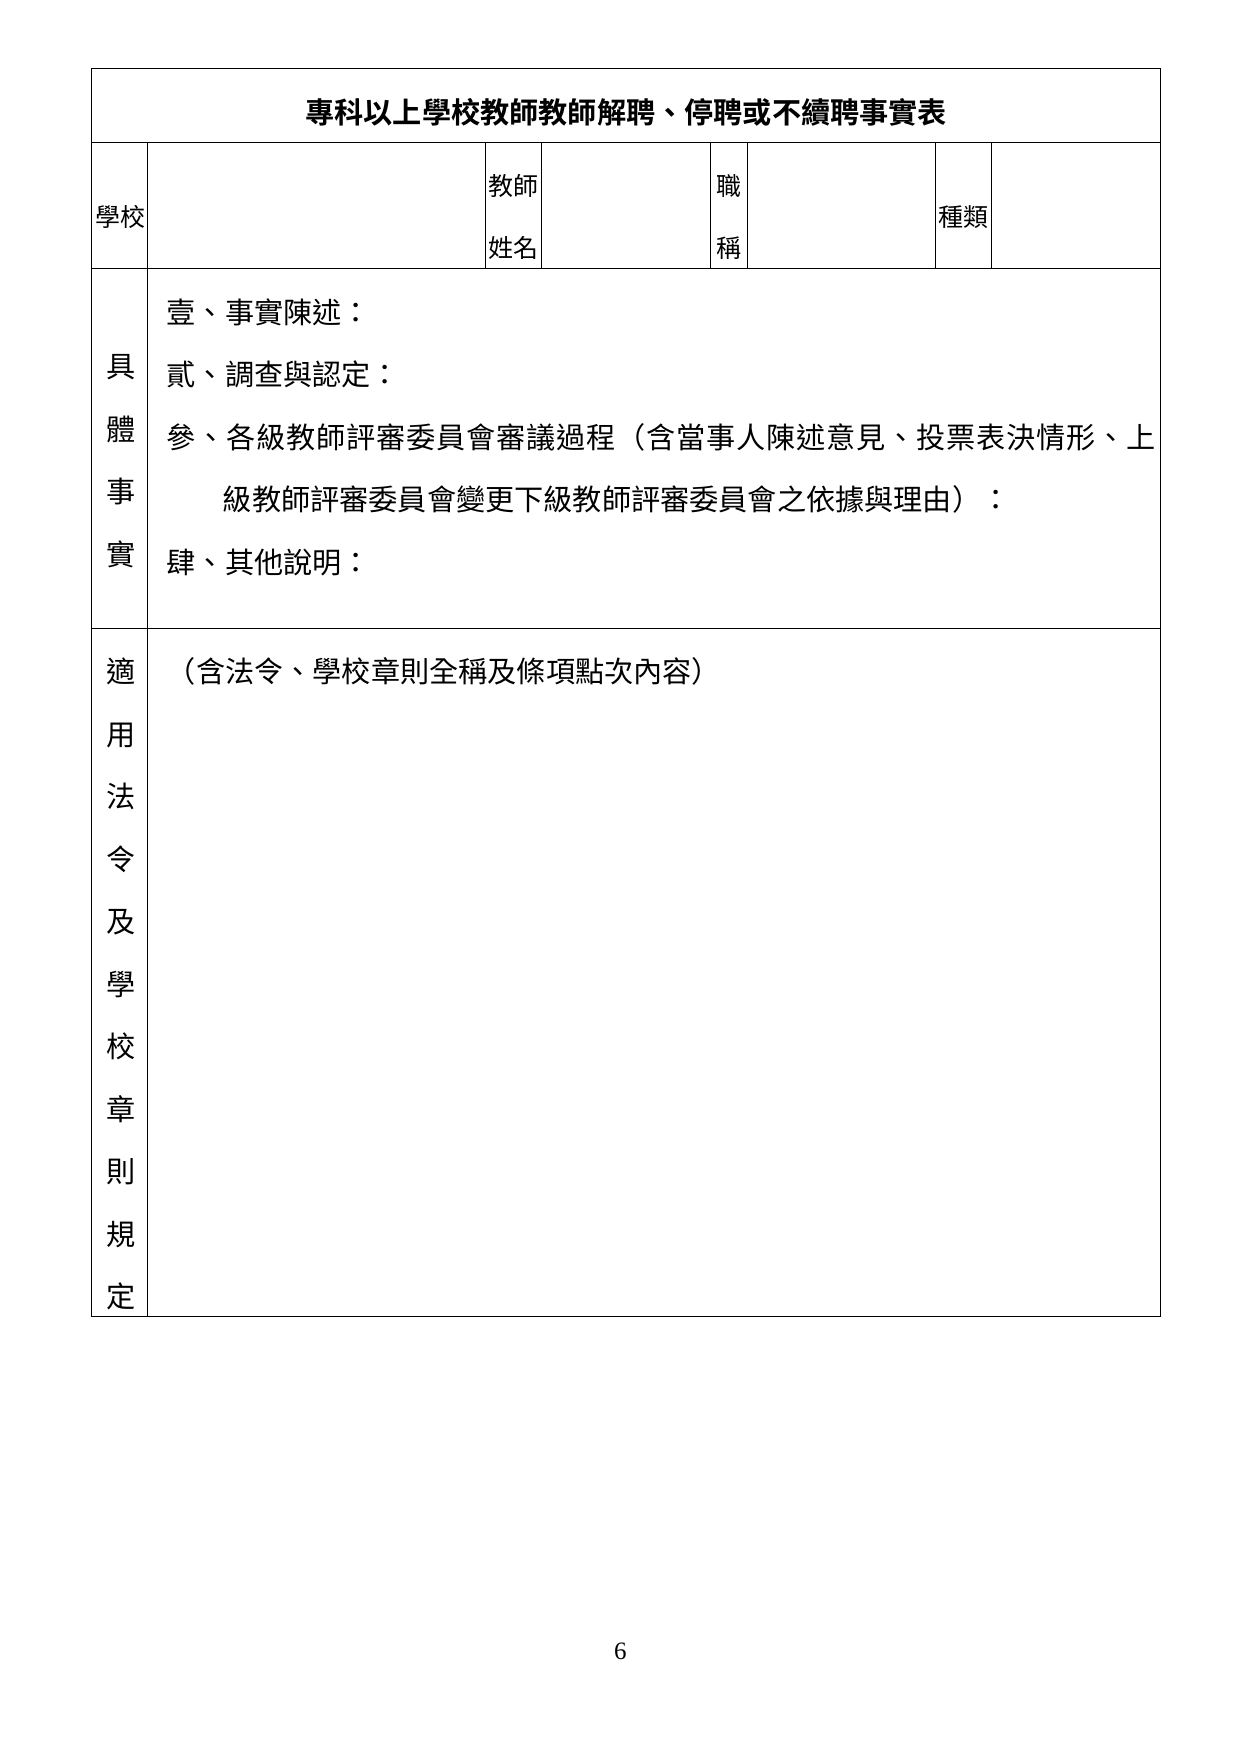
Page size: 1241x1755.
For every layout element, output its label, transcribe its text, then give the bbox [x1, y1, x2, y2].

table_cell 教師姓名 [486, 143, 541, 268]
table_header 專科以上學校教師教師解聘、停聘或不續聘事實表 [92, 69, 1160, 142]
table_cell 職稱 [711, 143, 747, 268]
table_cell [748, 143, 935, 268]
table_cell 種類 [936, 143, 991, 268]
table_cell 壹、事實陳述： 貳、調查與認定： 參、各級教師評審委員會審議過程（含當事人陳述意見、投票表決情形、上級教師評審委員會變更下級教師評審委員會之依據與理由）： 肆、其他說明： [148, 269, 1160, 627]
table_cell [992, 143, 1160, 268]
table_cell [148, 143, 485, 268]
table_cell [542, 143, 710, 268]
table_cell 適用法令及學校章則規定 [92, 629, 147, 1316]
table_cell （含法令、學校章則全稱及條項點次內容） [148, 629, 1160, 1316]
table_cell 學校 [92, 143, 147, 268]
table_cell 具體事實 [92, 269, 147, 627]
